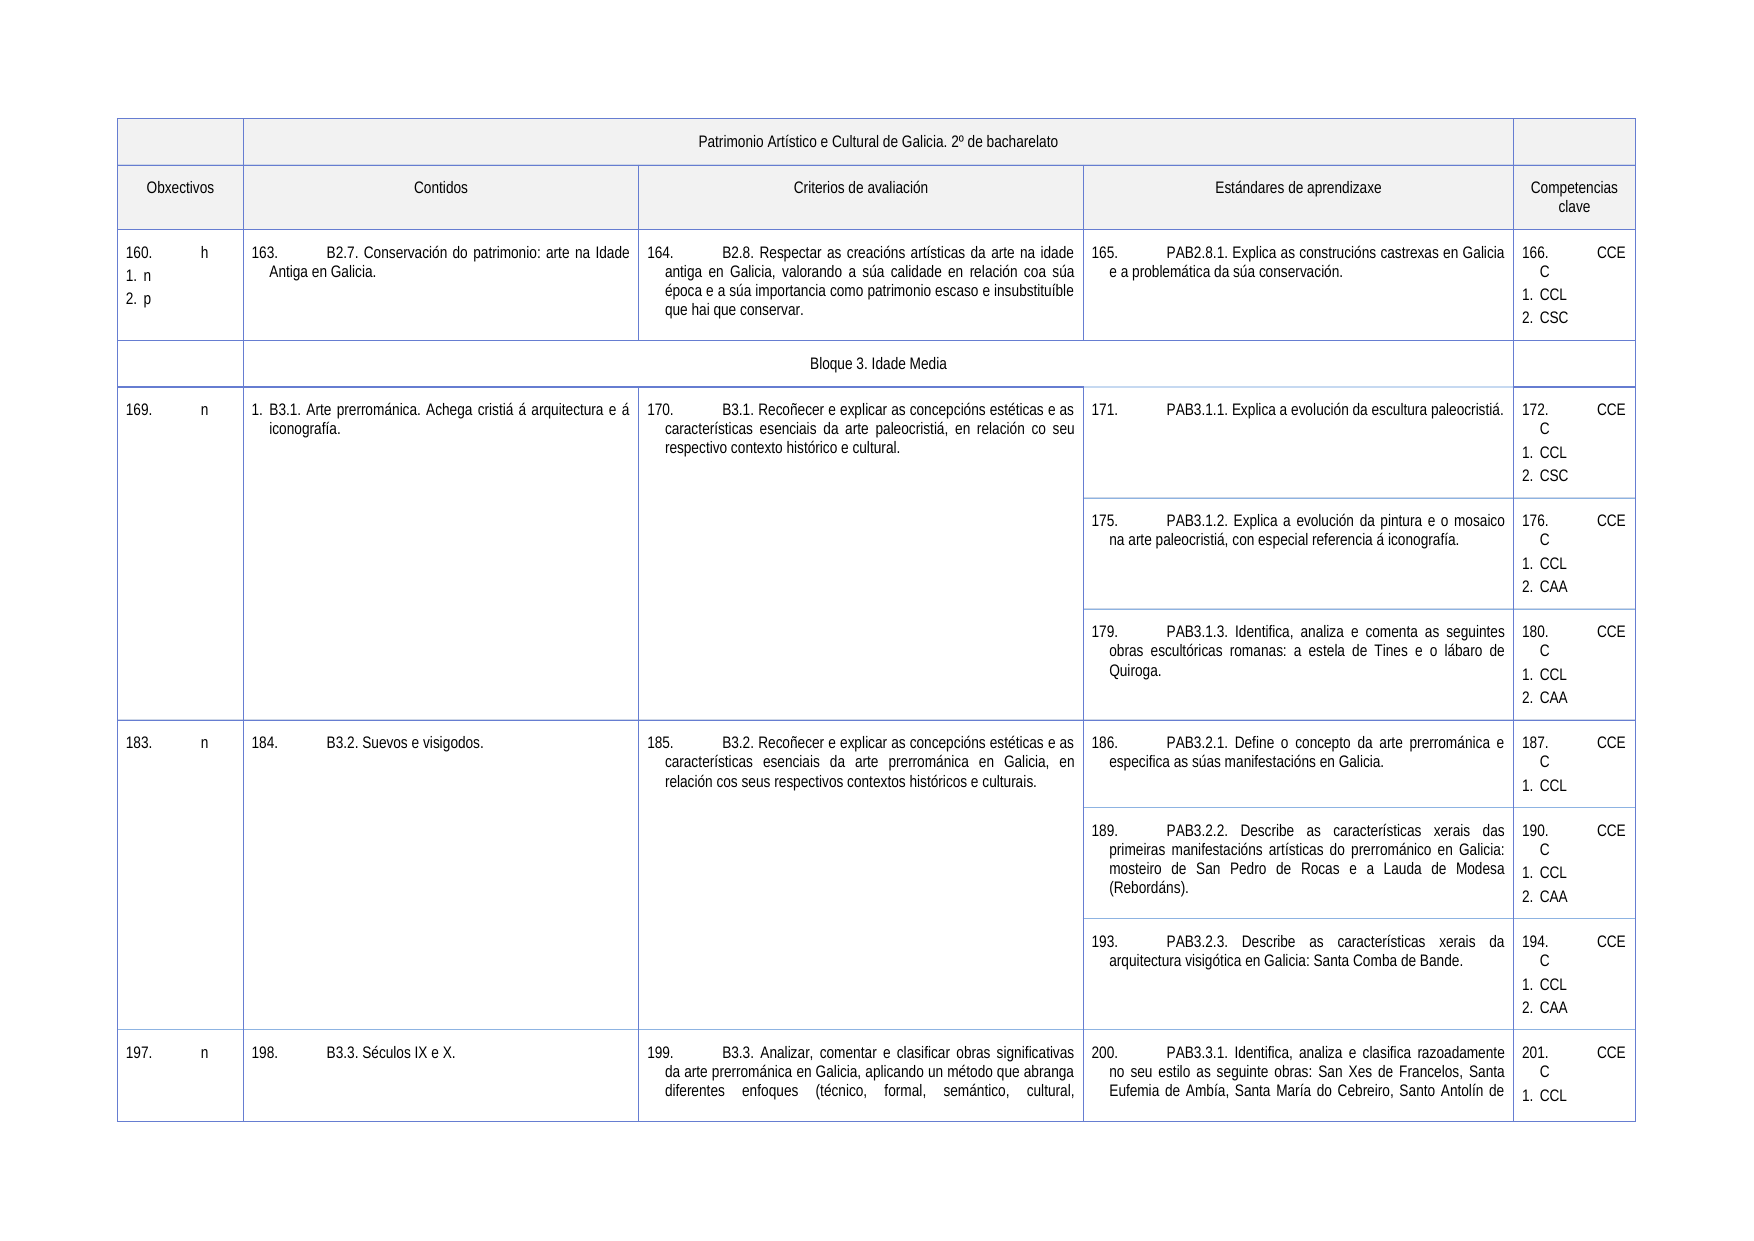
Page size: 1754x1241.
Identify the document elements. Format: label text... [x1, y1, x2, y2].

table_cell PAB3.2.2. Describe as características xerais das primeiras manifestacións artísticas do prerrománico en Galicia: mosteiro de San Pedro de Rocas e a Lauda de Modesa (Rebordáns). [1084, 808, 1513, 918]
table_cell PAB3.1.2. Explica a evolución da pintura e o mosaico na arte paleocristiá, con especial referencia á iconografía. [1084, 499, 1513, 608]
table_cell CCEC CCL CAA [1514, 1030, 1635, 1121]
table_cell n [118, 721, 243, 1029]
table_cell CCEC CCL CAA [1514, 808, 1635, 918]
table_header [1514, 119, 1635, 164]
table_cell B2.7. Conservación do patrimonio: arte na Idade Antiga en Galicia. [244, 230, 638, 340]
table_cell B3.1. Recoñecer e explicar as concepcións estéticas e as características esenciais da arte paleocristiá, en relación co seu respectivo contexto histórico e cultural. [639, 388, 1083, 719]
table_cell h n p [118, 230, 243, 340]
table_cell [1514, 341, 1635, 386]
table_cell B3.2. Suevos e visigodos. [244, 721, 638, 1029]
table_cell CCEC CCL CSC [1514, 230, 1635, 340]
table_cell n [118, 388, 243, 719]
table_header [118, 119, 243, 164]
table_cell B2.8. Respectar as creacións artísticas da arte na idade antiga en Galicia, valorando a súa calidade en relación coa súa época e a súa importancia como patrimonio escaso e insubstituíble que hai que conservar. [639, 230, 1083, 340]
table_cell CCEC CCL CAA [1514, 919, 1635, 1029]
table_cell CCEC CCL CSC [1514, 388, 1635, 497]
table_cell B3.3. Séculos IX e X. [244, 1030, 638, 1121]
table_header Patrimonio Artístico e Cultural de Galicia. 2º de bacharelato [244, 119, 1513, 164]
table_cell Competencias clave [1514, 166, 1635, 229]
table_cell PAB2.8.1. Explica as construcións castrexas en Galicia e a problemática da súa conservación. [1084, 230, 1513, 340]
table_cell PAB3.2.3. Describe as características xerais da arquitectura visigótica en Galicia: Santa Comba de Bande. [1084, 919, 1513, 1029]
table_cell PAB3.1.1. Explica a evolución da escultura paleocristiá. [1084, 388, 1513, 497]
table_cell Obxectivos [118, 166, 243, 229]
table_cell Bloque 3. Idade Media [244, 341, 1513, 386]
table_cell PAB3.3.1. Identifica, analiza e clasifica razoadamente no seu estilo as seguinte obras: San Xes de Francelos, Santa Eufemia de Ambía, Santa María do Cebreiro, Santo Antolín de [1084, 1030, 1513, 1121]
table_cell CCEC CCL CAA [1514, 610, 1635, 719]
table_cell Contidos [244, 166, 638, 229]
table_cell Estándares de aprendizaxe [1084, 166, 1513, 229]
table_cell CCEC CCL [1514, 721, 1635, 807]
table_cell B3.1. Arte prerrománica. Achega cristiá á arquitectura e á iconografía. [244, 388, 638, 719]
table_cell B3.3. Analizar, comentar e clasificar obras significativas da arte prerrománica en Galicia, aplicando un método que abranga diferentes enfoques (técnico, formal, semántico, cultural, [639, 1030, 1083, 1121]
table_cell [118, 341, 243, 386]
table_cell PAB3.1.3. Identifica, analiza e comenta as seguintes obras escultóricas romanas: a estela de Tines e o lábaro de Quiroga. [1084, 610, 1513, 719]
table_cell B3.2. Recoñecer e explicar as concepcións estéticas e as características esenciais da arte prerrománica en Galicia, en relación cos seus respectivos contextos históricos e culturais. [639, 721, 1083, 1029]
table_cell CCEC CCL CAA [1514, 499, 1635, 608]
table_cell PAB3.2.1. Define o concepto da arte prerrománica e especifica as súas manifestacións en Galicia. [1084, 721, 1513, 807]
table_cell n [118, 1030, 243, 1121]
table_cell Criterios de avaliación [639, 166, 1083, 229]
